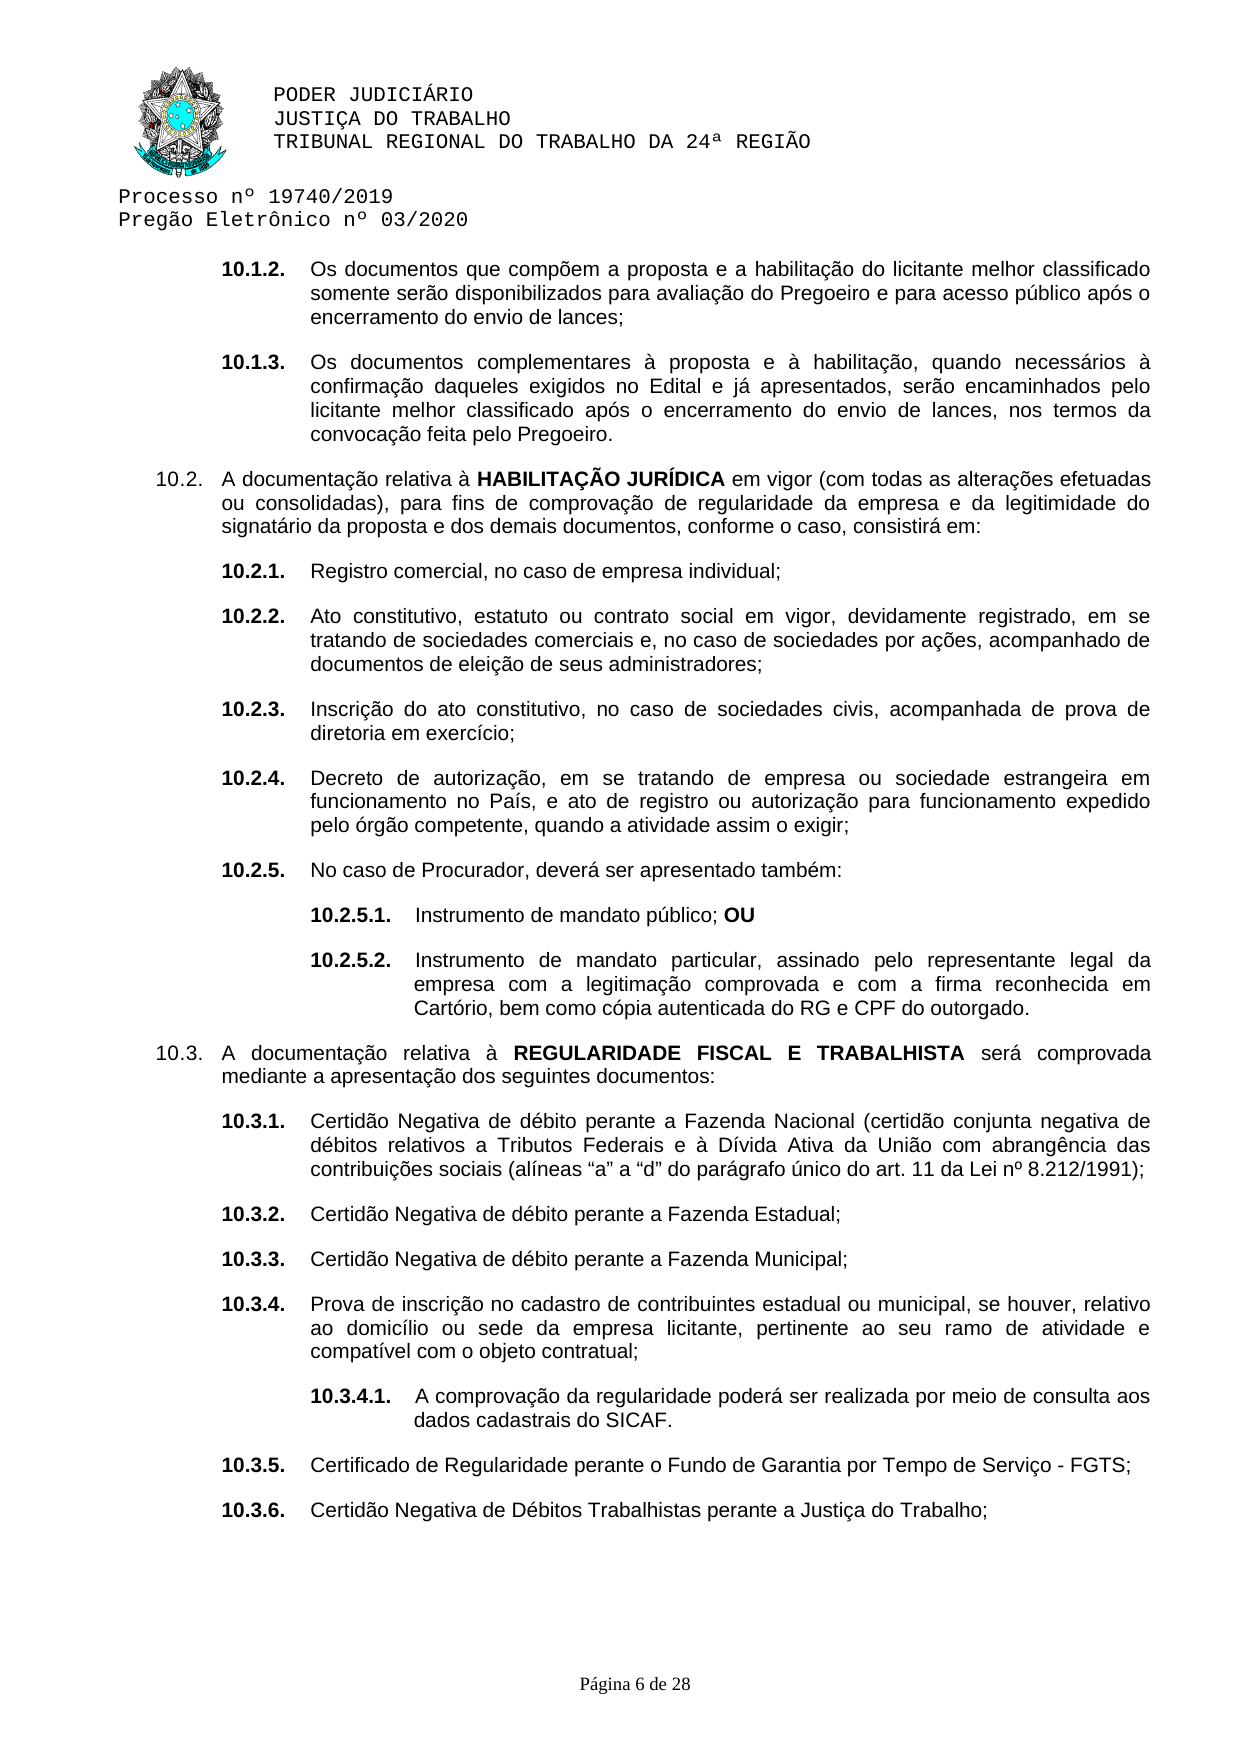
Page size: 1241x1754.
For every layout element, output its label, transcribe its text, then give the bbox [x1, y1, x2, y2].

list Decreto de autorização, em se tratando de empresa ou sociedade estrangeira em funcionamento no País, e ato de registro ou autorização para funcionamento expedido pelo órgão competente, quando a atividade assim o exigir; [221, 765, 1152, 837]
list No caso de Procurador, deverá ser apresentado também: [221, 858, 1152, 882]
list Certidão Negativa de débito perante a Fazenda Estadual; [221, 1202, 1152, 1226]
list A comprovação da regularidade poderá ser realizada por meio de consulta aos dados cadastrais do SICAF. [310, 1384, 1152, 1432]
list Os documentos complementares à proposta e à habilitação, quando necessários à confirmação daqueles exigidos no Edital e já apresentados, serão encaminhados pelo licitante melhor classificado após o encerramento do envio de lances, nos termos da convocação feita pelo Pregoeiro. [221, 350, 1152, 446]
list Certidão Negativa de Débitos Trabalhistas perante a Justiça do Trabalho; [221, 1498, 1152, 1522]
list A documentação relativa à HABILITAÇÃO JURÍDICA em vigor (com todas as alterações efetuadas ou consolidadas), para fins de comprovação de regularidade da empresa e da legitimidade do signatário da proposta e dos demais documentos, conforme o caso, consistirá em: [155, 466, 1152, 538]
list Instrumento de mandato público; OU [310, 903, 1152, 927]
list Registro comercial, no caso de empresa individual; [221, 559, 1152, 583]
list Prova de inscrição no cadastro de contribuintes estadual ou municipal, se houver, relativo ao domicílio ou sede da empresa licitante, pertinente ao seu ramo de atividade e compatível com o objeto contratual; [221, 1291, 1152, 1363]
list Ato constitutivo, estatuto ou contrato social em vigor, devidamente registrado, em se tratando de sociedades comerciais e, no caso de sociedades por ações, acompanhado de documentos de eleição de seus administradores; [221, 604, 1152, 676]
list Certidão Negativa de débito perante a Fazenda Nacional (certidão conjunta negativa de débitos relativos a Tributos Federais e à Dívida Ativa da União com abrangência das contribuições sociais (alíneas “a” a “d” do parágrafo único do art. 11 da Lei nº 8.212/1991); [221, 1109, 1152, 1181]
list Os documentos que compõem a proposta e a habilitação do licitante melhor classificado somente serão disponibilizados para avaliação do Pregoeiro e para acesso público após o encerramento do envio de lances; [221, 257, 1152, 329]
list A documentação relativa à REGULARIDADE FISCAL E TRABALHISTA será comprovada mediante a apresentação dos seguintes documentos: [155, 1040, 1152, 1088]
list Inscrição do ato constitutivo, no caso de sociedades civis, acompanhada de prova de diretoria em exercício; [221, 697, 1152, 744]
list Certidão Negativa de débito perante a Fazenda Municipal; [221, 1247, 1152, 1271]
list Instrumento de mandato particular, assinado pelo representante legal da empresa com a legitimação comprovada e com a firma reconhecida em Cartório, bem como cópia autenticada do RG e CPF do outorgado. [310, 948, 1152, 1019]
list Certificado de Regularidade perante o Fundo de Garantia por Tempo de Serviço - FGTS; [221, 1453, 1152, 1477]
picture [133, 66, 228, 178]
